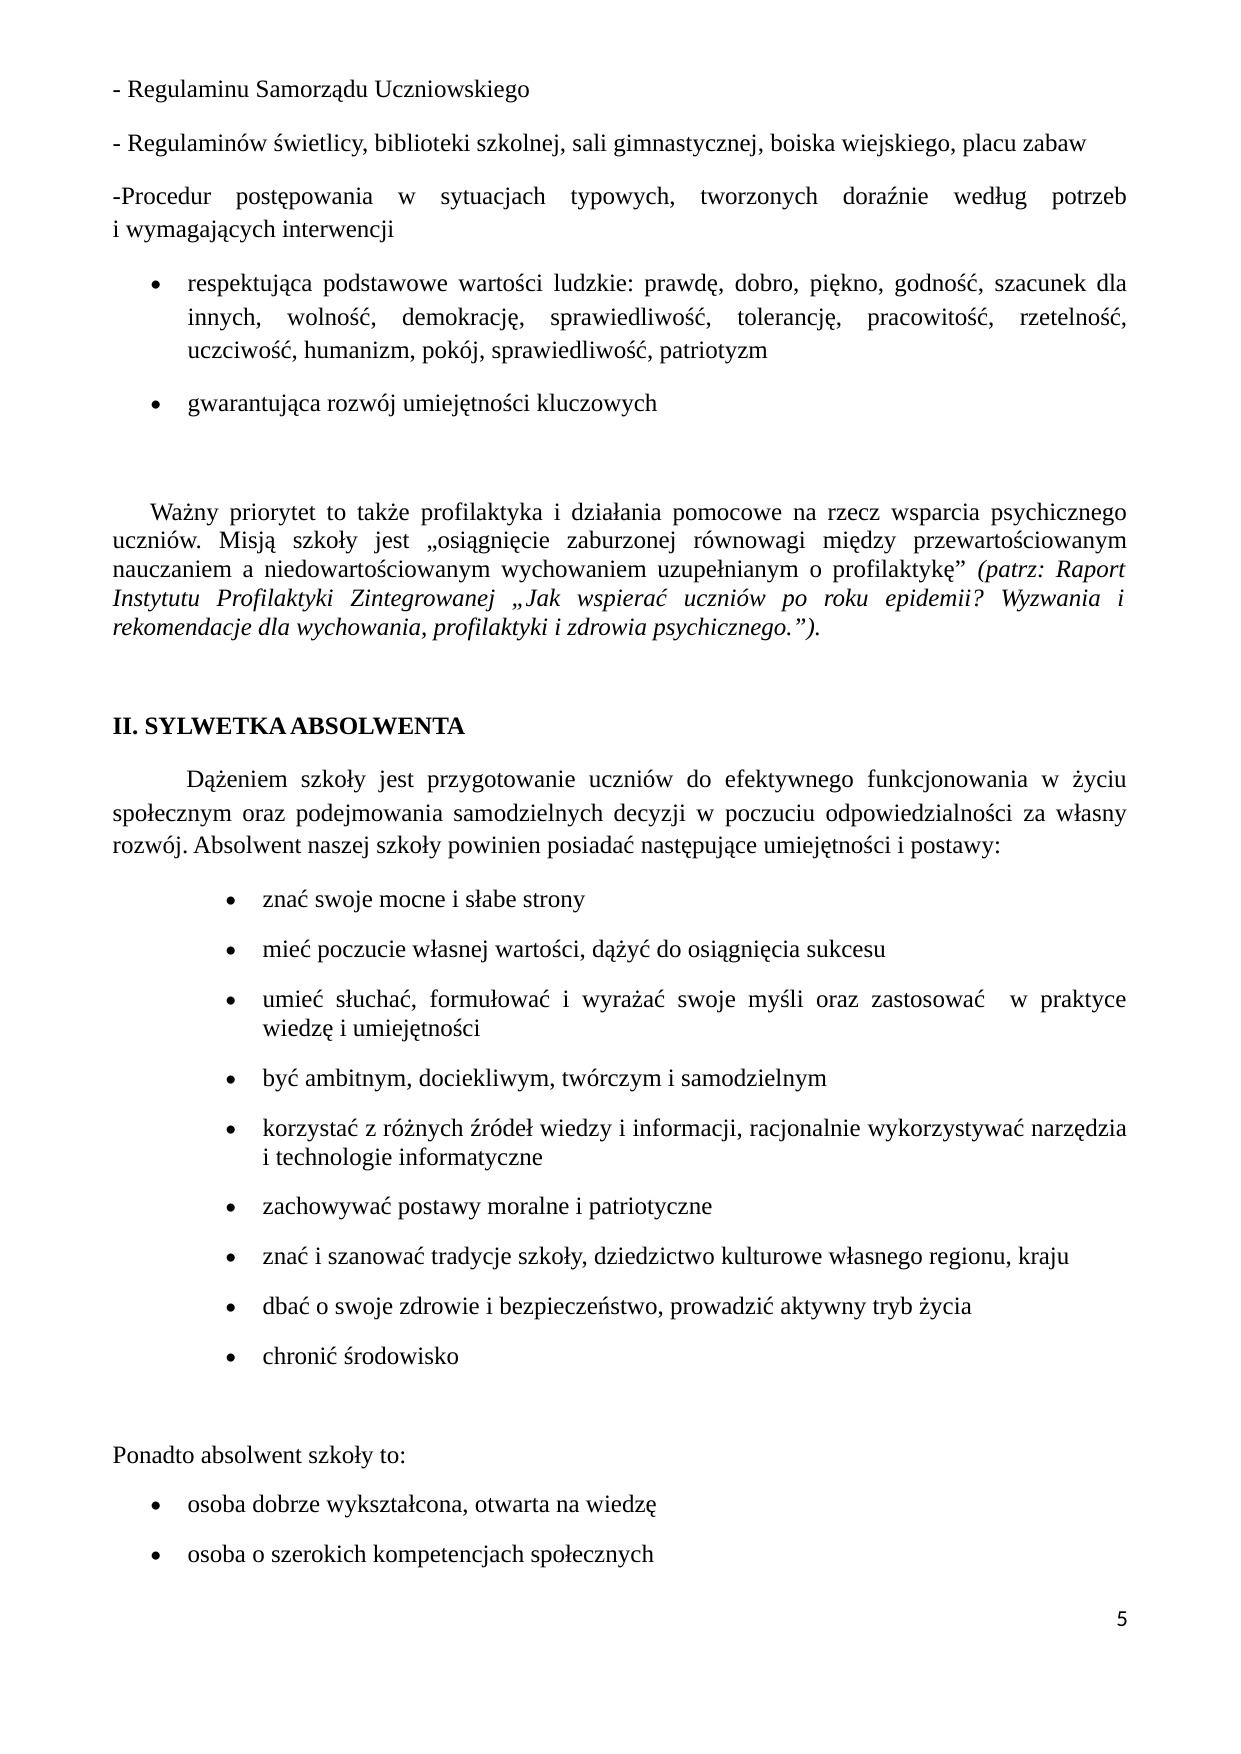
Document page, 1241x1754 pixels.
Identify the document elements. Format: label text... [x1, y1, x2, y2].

text - Regulaminów świetlicy, biblioteki szkolnej, sali gimnastycznej, boiska wiejskiego, placu zabaw [112, 128, 1128, 156]
list zachowywać postawy moralne i patriotyczne [225, 1191, 1128, 1221]
text Dążeniem szkoły jest przygotowanie uczniów do efektywnego funkcjonowania w życiu społecznym oraz podejmowania samodzielnych decyzji w poczuciu odpowiedzialności za własny rozwój. Absolwent naszej szkoły powinien posiadać następujące umiejętności i postawy: [112, 764, 1128, 859]
list osoba o szerokich kompetencjach społecznych [150, 1539, 1128, 1568]
list znać i szanować tradycje szkoły, dziedzictwo kulturowe własnego regionu, kraju [225, 1241, 1128, 1270]
list dbać o swoje zdrowie i bezpieczeństwo, prowadzić aktywny tryb życia [225, 1291, 1128, 1320]
list osoba dobrze wykształcona, otwarta na wiedzę [150, 1489, 1128, 1518]
list korzystać z różnych źródeł wiedzy i informacji, racjonalnie wykorzystywać narzędzia i technologie informatyczne [225, 1113, 1128, 1171]
text Ważny priorytet to także profilaktyka i działania pomocowe na rzecz wsparcia psychicznego uczniów. Misją szkoły jest „osiągnięcie zaburzonej równowagi między przewartościowanym nauczaniem a niedowartościowanym wychowaniem uzupełnianym o profilaktykę” (patrz: Raport Instytutu Profilaktyki Zintegrowanej „Jak wspierać uczniów po roku epidemii? Wyzwania i rekomendacje dla wychowania, profilaktyki i zdrowia psychicznego.”). [112, 497, 1128, 640]
list chronić środowisko [225, 1341, 1128, 1370]
list gwarantująca rozwój umiejętności kluczowych [150, 388, 1128, 418]
list mieć poczucie własnej wartości, dążyć do osiągnięcia sukcesu [225, 934, 1128, 963]
list umieć słuchać, formułować i wyrażać swoje myśli oraz zastosować w praktyce wiedzę i umiejętności [225, 984, 1128, 1042]
text -Procedur postępowania w sytuacjach typowych, tworzonych doraźnie według potrzeb i wymagających interwencji [112, 181, 1128, 243]
text - Regulaminu Samorządu Uczniowskiego [112, 74, 1128, 102]
text II. SYLWETKA ABSOLWENTA [112, 711, 1128, 739]
list znać swoje mocne i słabe strony [225, 884, 1128, 913]
text Ponadto absolwent szkoły to: [112, 1440, 1128, 1469]
list respektująca podstawowe wartości ludzkie: prawdę, dobro, piękno, godność, szacunek dla innych, wolność, demokrację, sprawiedliwość, tolerancję, pracowitość, rzetelność, uczciwość, humanizm, pokój, sprawiedliwość, patriotyzm [150, 268, 1128, 363]
list być ambitnym, dociekliwym, twórczym i samodzielnym [225, 1063, 1128, 1092]
